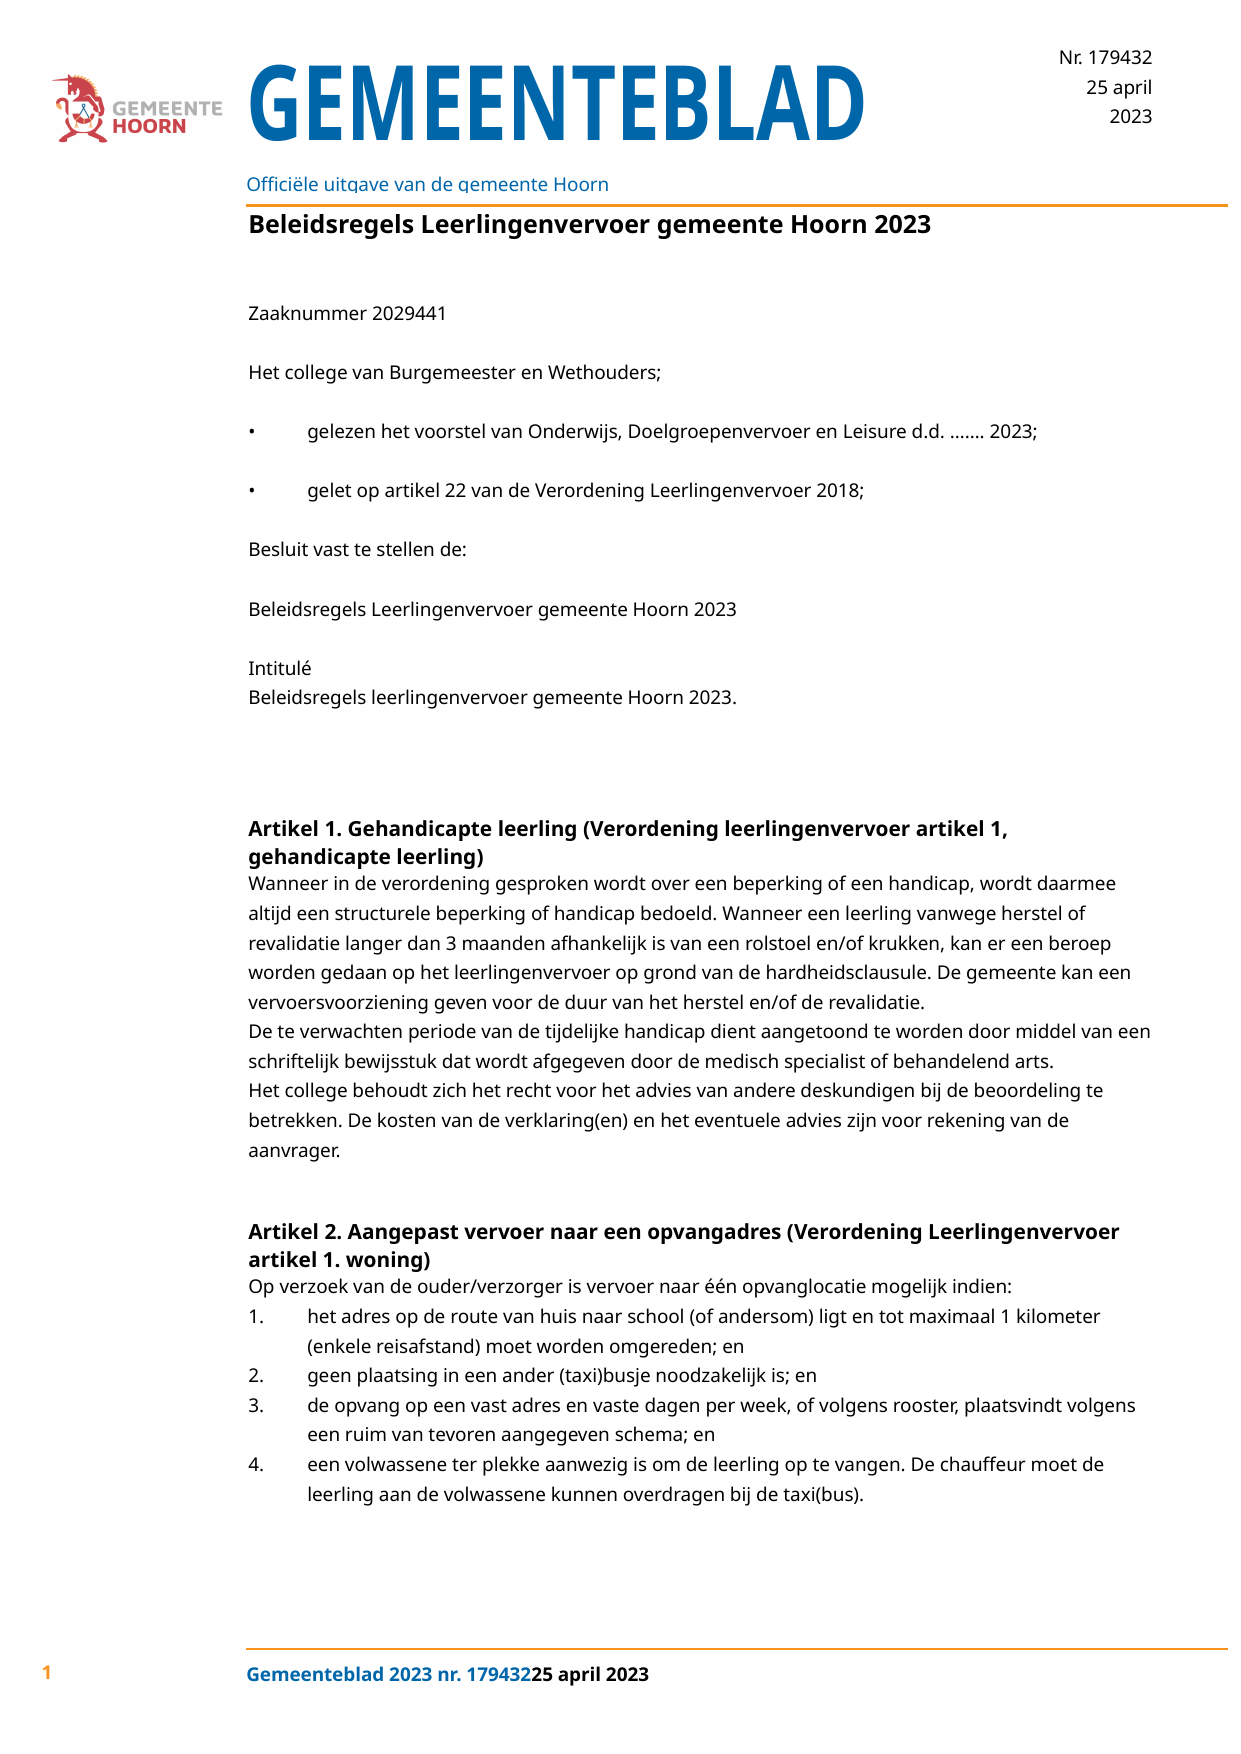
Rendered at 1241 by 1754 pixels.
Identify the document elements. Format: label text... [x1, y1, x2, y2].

text Beleidsregels leerlingenvervoer gemeente Hoorn 2023. [248, 684, 1152, 710]
text Intitulé [248, 655, 1152, 681]
text Beleidsregels Leerlingenvervoer gemeente Hoorn 2023 [248, 596, 1152, 621]
list de opvang op een vast adres en vaste dagen per week, of volgens rooster, plaatsvindt volgens een ruim van tevoren aangegeven schema; en [248, 1392, 1152, 1447]
text De te verwachten periode van de tijdelijke handicap dient aangetoond te worden door middel van een schriftelijk bewijsstuk dat wordt afgegeven door de medisch specialist of behandelend arts. [248, 1018, 1152, 1074]
text Het college van Burgemeester en Wethouders; [248, 359, 1152, 385]
list geen plaatsing in een ander (taxi)busje noodzakelijk is; en [248, 1362, 1152, 1388]
text Beleidsregels Leerlingenvervoer gemeente Hoorn 2023 [248, 207, 1152, 241]
list gelet op artikel 22 van de Verordening Leerlingenvervoer 2018; [248, 477, 1152, 503]
text Zaaknummer 2029441 [248, 300, 1152, 326]
text Wanneer in de verordening gesproken wordt over een beperking of een handicap, wordt daarmee altijd een structurele beperking of handicap bedoeld. Wanneer een leerling vanwege herstel of revalidatie langer dan 3 maanden afhankelijk is van een rolstoel en/of krukken, kan er een beroep worden gedaan op het leerlingenvervoer op grond van de hardheidsclausule. De gemeente kan een vervoersvoorziening geven voor de duur van het herstel en/of de revalidatie. [248, 871, 1152, 1015]
text Artikel 1. Gehandicapte leerling (Verordening leerlingenvervoer artikel 1, gehandicapte leerling) [248, 814, 1152, 871]
picture [41, 47, 231, 172]
text Het college behoudt zich het recht voor het advies van andere deskundigen bij de beoordeling te betrekken. De kosten van de verklaring(en) en het eventuele advies zijn voor rekening van de aanvrager. [248, 1078, 1152, 1163]
text Artikel 2. Aangepast vervoer naar een opvangadres (Verordening Leerlingenvervoer artikel 1. woning) [248, 1217, 1152, 1274]
list het adres op de route van huis naar school (of andersom) ligt en tot maximaal 1 kilometer (enkele reisafstand) moet worden omgereden; en [248, 1303, 1152, 1359]
text Op verzoek van de ouder/verzorger is vervoer naar één opvanglocatie mogelijk indien: [248, 1274, 1152, 1299]
list een volwassene ter plekke aanwezig is om de leerling op te vangen. De chauffeur moet de leerling aan de volwassene kunnen overdragen bij de taxi(bus). [248, 1451, 1152, 1507]
list gelezen het voorstel van Onderwijs, Doelgroepenvervoer en Leisure d.d. ……. 2023; [248, 418, 1152, 444]
text Besluit vast te stellen de: [248, 537, 1152, 562]
